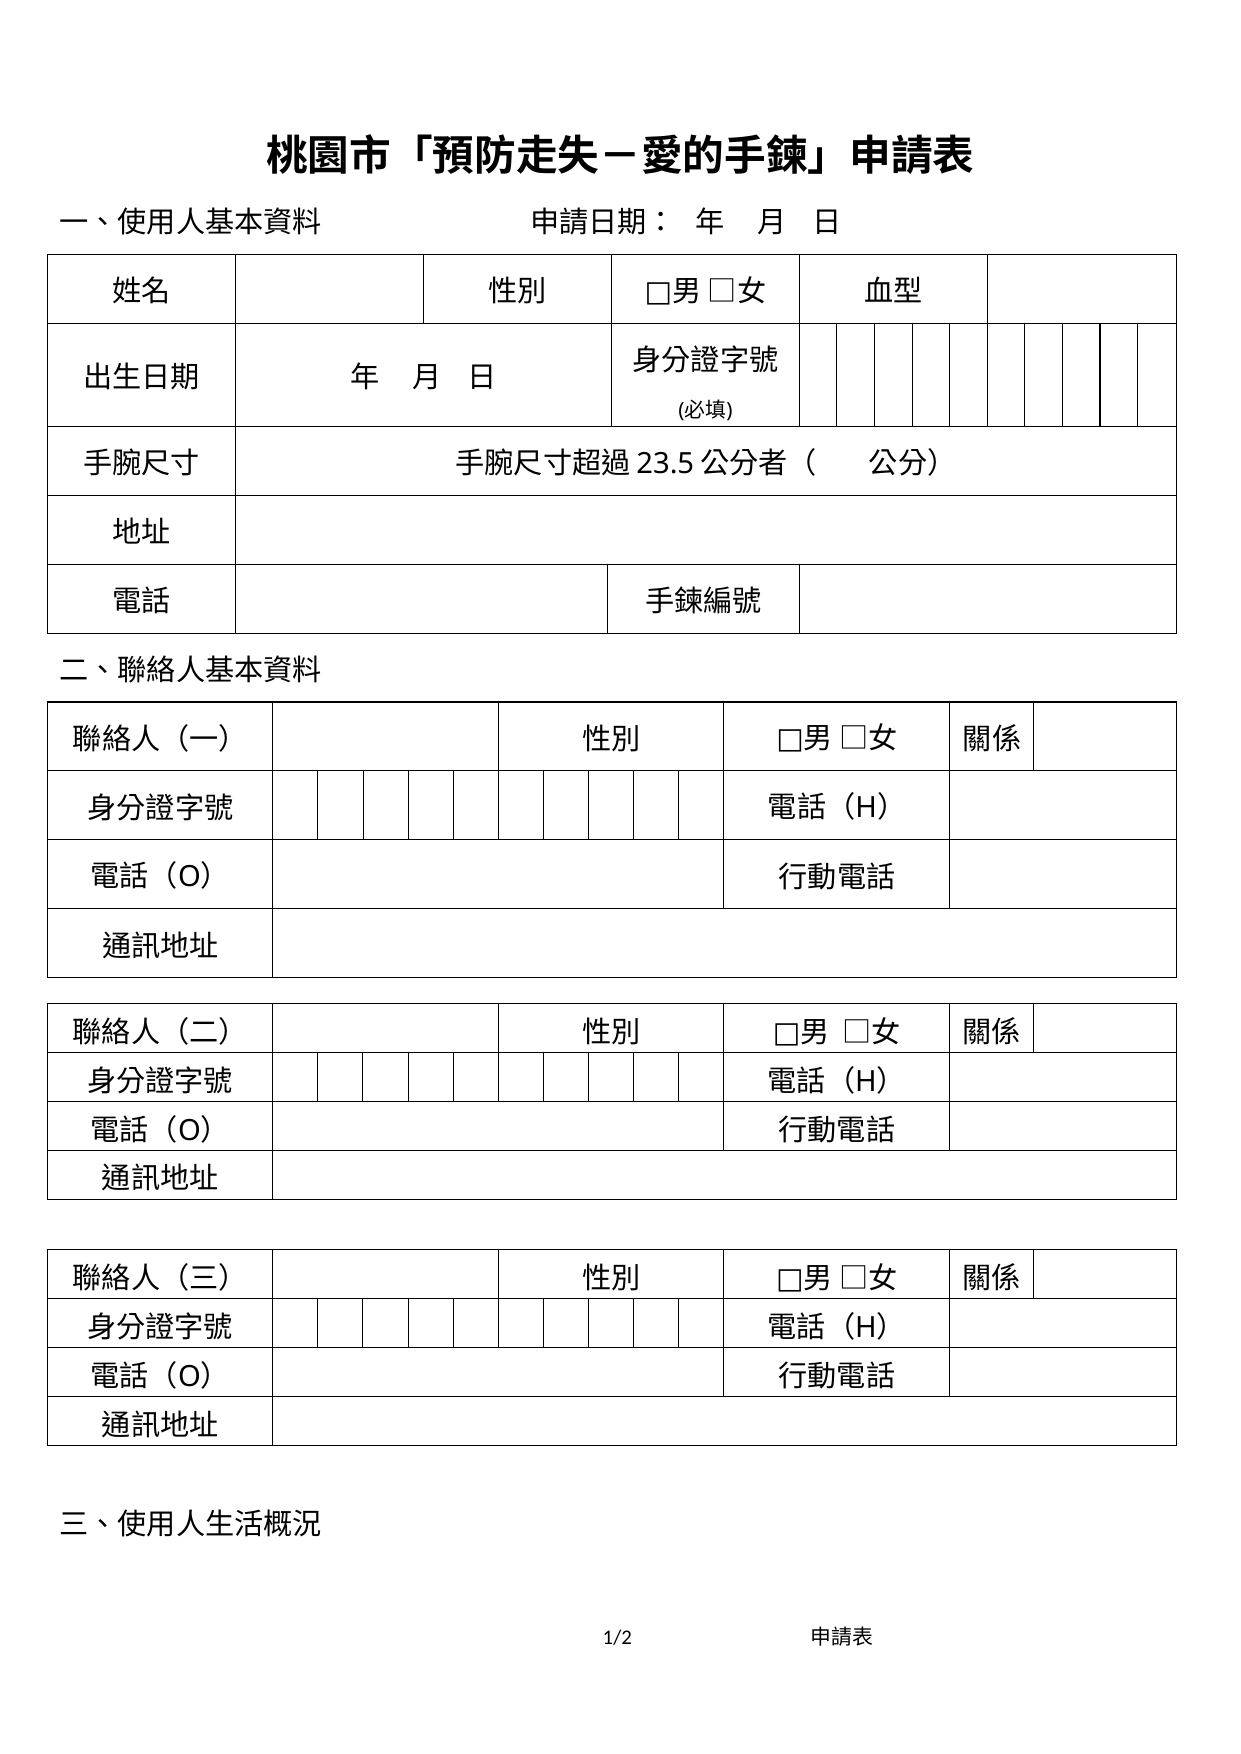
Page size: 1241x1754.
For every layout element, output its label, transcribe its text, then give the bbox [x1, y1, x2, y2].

table_cell [875, 324, 912, 426]
table_cell [273, 1397, 1176, 1445]
table_cell [454, 771, 498, 839]
table_cell [950, 1299, 1176, 1347]
table_cell [363, 1299, 408, 1347]
table_cell 身分證字號 [48, 771, 272, 839]
table_cell [273, 1053, 317, 1101]
text 二、聯絡人基本資料 [59, 633, 1181, 701]
table_header [236, 255, 423, 323]
table_header 姓名 [48, 255, 235, 323]
table_cell [800, 324, 836, 426]
table_cell [318, 771, 363, 839]
table_cell [273, 1348, 723, 1396]
table_header 性別 [499, 703, 723, 770]
table_cell [589, 771, 633, 839]
table_header [273, 1004, 498, 1052]
table_cell 年 月 日 [236, 324, 611, 426]
table_cell [273, 909, 1176, 977]
table_cell [499, 1299, 543, 1347]
table_cell 手腕尺寸超過23.5公分者（ 公分） [236, 427, 1176, 494]
table_cell [800, 565, 1176, 632]
table_cell [988, 324, 1024, 426]
table_cell 通訊地址 [48, 1151, 272, 1198]
table_header □男 □女 [724, 703, 949, 770]
table_cell 電話（H） [724, 1299, 949, 1347]
table_cell [273, 1102, 723, 1149]
table_cell [950, 840, 1176, 908]
table_cell [236, 565, 607, 632]
table_cell 出生日期 [48, 324, 235, 426]
table_cell [409, 1053, 453, 1101]
table_cell 電話（O） [48, 1102, 272, 1149]
table_cell [1138, 324, 1176, 426]
table_cell [273, 1151, 1176, 1198]
text 一、使用人基本資料 申請日期： 年 月 日 [59, 186, 1181, 254]
table_cell [679, 1053, 723, 1101]
table_header [1034, 1250, 1176, 1298]
table_cell [318, 1299, 362, 1347]
table_header □男 □女 [612, 255, 799, 323]
table_cell 電話（O） [48, 840, 272, 908]
table_cell [950, 324, 987, 426]
table_cell 身分證字號 [48, 1299, 272, 1347]
table_cell [589, 1053, 633, 1101]
table_cell [544, 1299, 588, 1347]
table_cell [1025, 324, 1062, 426]
table_cell [499, 1053, 543, 1101]
table_cell 行動電話 [724, 840, 949, 908]
table_cell [1101, 324, 1137, 426]
table_cell 手腕尺寸 [48, 427, 235, 494]
table_header 關係 [950, 703, 1033, 770]
table_cell [273, 1299, 317, 1347]
table_cell [544, 771, 588, 839]
table_header 關係 [950, 1004, 1033, 1052]
table_header 性別 [499, 1250, 723, 1298]
text 桃園市「預防走失－愛的手鍊」申請表 [59, 118, 1181, 186]
table_cell [273, 840, 723, 908]
table_cell [454, 1053, 498, 1101]
table_header [988, 255, 1176, 323]
table_cell [454, 1299, 498, 1347]
table_cell 電話 [48, 565, 235, 632]
table_cell [318, 1053, 362, 1101]
text 三、使用人生活概況 [59, 1488, 1181, 1556]
table_header [273, 703, 498, 770]
table_cell 行動電話 [724, 1102, 949, 1149]
table_cell [364, 771, 408, 839]
table_cell [950, 771, 1176, 839]
table_header 血型 [800, 255, 987, 323]
table_cell 身分證字號 [48, 1053, 272, 1101]
table_header 聯絡人（一） [48, 703, 272, 770]
table_header [1034, 703, 1176, 770]
table_cell [499, 771, 543, 839]
table_cell [544, 1053, 588, 1101]
table_cell [409, 1299, 453, 1347]
table_header 聯絡人（二） [48, 1004, 272, 1052]
table_cell [950, 1053, 1176, 1101]
table_header [273, 1250, 498, 1298]
table_cell 電話（H） [724, 1053, 949, 1101]
table_cell 電話（H） [724, 771, 949, 839]
table_cell 手鍊編號 [608, 565, 799, 632]
table_cell [634, 771, 678, 839]
table_header [1034, 1004, 1176, 1052]
table_cell [634, 1053, 678, 1101]
table_cell 身分證字號(必填) [612, 324, 799, 426]
table_header 關係 [950, 1250, 1033, 1298]
table_cell [409, 771, 453, 839]
table_cell 通訊地址 [48, 909, 272, 977]
table_cell [679, 771, 723, 839]
table_cell [913, 324, 949, 426]
table_cell [679, 1299, 723, 1347]
table_cell [950, 1348, 1176, 1396]
table_cell [363, 1053, 408, 1101]
table_cell [1063, 324, 1099, 426]
table_header □男 □女 [724, 1004, 949, 1052]
table_cell [950, 1102, 1176, 1149]
table_header □男 □女 [724, 1250, 949, 1298]
table_cell 通訊地址 [48, 1397, 272, 1445]
table_cell [589, 1299, 633, 1347]
table_cell [273, 771, 317, 839]
table_cell 電話（O） [48, 1348, 272, 1396]
table_header 性別 [499, 1004, 723, 1052]
table_cell [236, 496, 1176, 563]
table_cell [634, 1299, 678, 1347]
table_header 聯絡人（三） [48, 1250, 272, 1298]
table_header 性別 [424, 255, 611, 323]
table_cell [837, 324, 874, 426]
table_cell 地址 [48, 496, 235, 563]
table_cell 行動電話 [724, 1348, 949, 1396]
